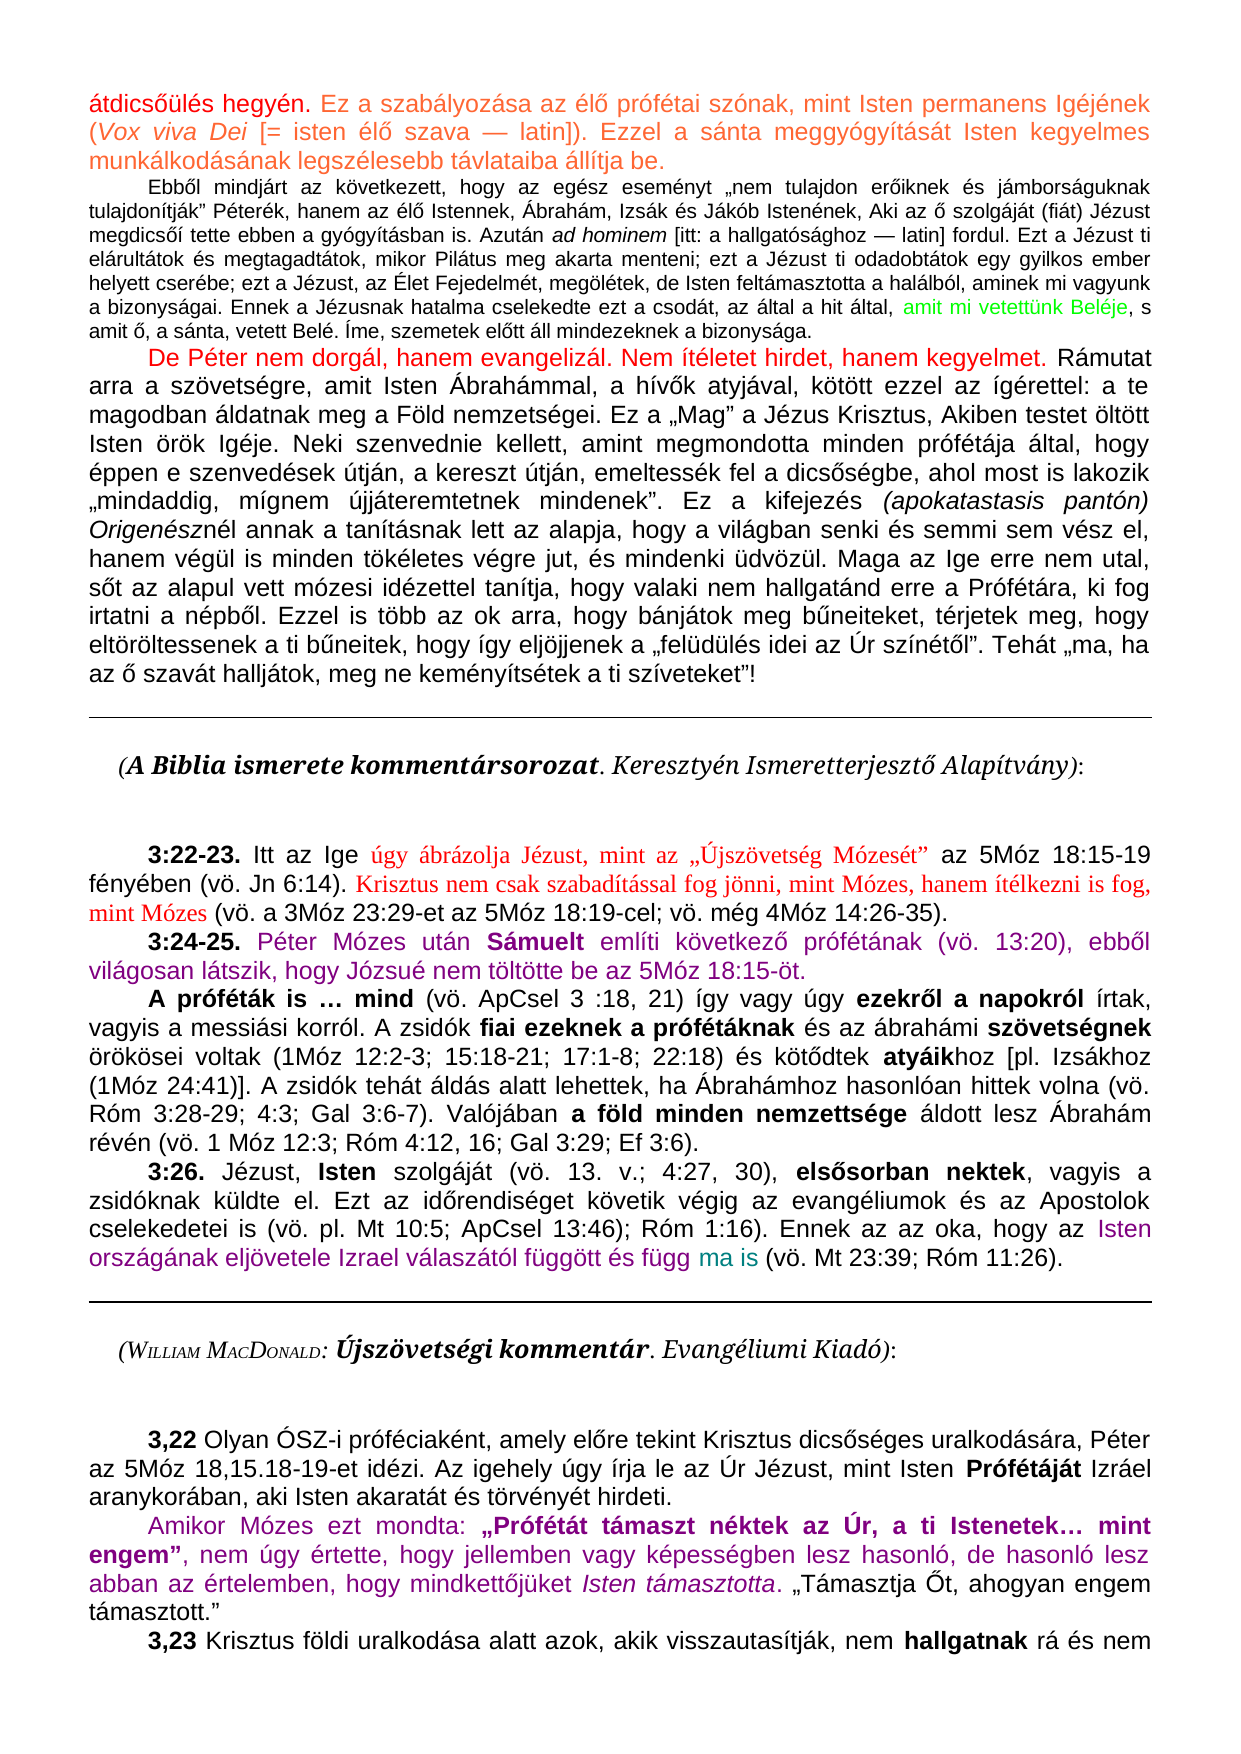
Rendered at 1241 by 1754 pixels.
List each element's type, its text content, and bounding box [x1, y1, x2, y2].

text átdicsőülés hegyén. Ez a szabályozása az élő prófétai szónak, mint Isten permanens Igéjének (Vox viva Dei [= isten élő szava — latin]). Ezzel a sánta meggyógyítását Isten kegyelmes munkálkodásának legszélesebb távlataiba állítja be. [88, 88, 1152, 175]
text (A Biblia ismerete kommentársorozat. Keresztyén Ismeretterjesztő Alapítvány): [88, 718, 1152, 811]
text 3:22-23. Itt az Ige úgy ábrázolja Jézust, mint az „Újszövetség Mózesét” az 5Móz 18:15-19 fényében (vö. Jn 6:14). Krisztus nem csak szabadítással fog jönni, mint Mózes, hanem ítélkezni is fog, mint Mózes (vö. a 3Móz 23:29-et az 5Móz 18:19-cel; vö. még 4Móz 14:26-35). [88, 840, 1152, 927]
text 3,22 Olyan ÓSZ‑i próféciaként, amely előre tekint Krisztus dicsőséges uralkodására, Péter az 5Móz 18,15.18-19-et idézi. Az igehely úgy írja le az Úr Jézust, mint Isten Prófétáját Izráel aranykorában, aki Isten akaratát és törvényét hirdeti. [88, 1425, 1152, 1511]
text (William MacDonald: Újszövetségi kommentár. Evangéliumi Kiadó): [88, 1302, 1152, 1395]
text Amikor Mózes ezt mondta: „Prófétát támaszt néktek az Úr, a ti Istenetek… mint engem”, nem úgy értette, hogy jellemben vagy képességben lesz hasonló, de hasonló lesz abban az értelemben, hogy mindkettőjüket Isten támasztotta. „Támasztja Őt, ahogyan engem támasztott.” [88, 1511, 1152, 1626]
text Ebből mindjárt az következett, hogy az egész eseményt „nem tulajdon erőiknek és jámborságuknak tulajdonítják” Péterék, hanem az élő Istennek, Ábrahám, Izsák és Jákób Istenének, Aki az ő szolgáját (fiát) Jézust megdicsőí tette ebben a gyógyításban is. Azután ad hominem [itt: a hallgatósághoz — latin] fordul. Ezt a Jézust ti elárultátok és megtagadtátok, mikor Pilátus meg akarta menteni; ezt a Jézust ti odadobtátok egy gyilkos ember helyett cserébe; ezt a Jézust, az Élet Fejedelmét, megölétek, de Isten feltámasztotta a halálból, aminek mi vagyunk a bizonyságai. Ennek a Jézusnak hatalma cselekedte ezt a csodát, az által a hit által, amit mi vetettünk Beléje, s amit ő, a sánta, vetett Belé. Íme, szemetek előtt áll mindezeknek a bizonysága. [88, 175, 1152, 342]
text 3:24-25. Péter Mózes után Sámuelt említi következő prófétának (vö. 13:20), ebből világosan látszik, hogy Józsué nem töltötte be az 5Móz 18:15-öt. [88, 927, 1152, 984]
text A próféták is … mind (vö. ApCsel 3 :18, 21) így vagy úgy ezekről a napokról írtak, vagyis a messiási korról. A zsidók fiai ezeknek a prófétáknak és az ábrahámi szövetségnek örökösei voltak (1Móz 12:2-3; 15:18-21; 17:1-8; 22:18) és kötődtek atyáikhoz [pl. Izsákhoz (1Móz 24:41)]. A zsidók tehát áldás alatt lehettek, ha Ábrahámhoz hasonlóan hittek volna (vö. Róm 3:28-29; 4:3; Gal 3:6-7). Valójában a föld minden nemzettsége áldott lesz Ábrahám révén (vö. 1 Móz 12:3; Róm 4:12, 16; Gal 3:29; Ef 3:6). [88, 984, 1152, 1157]
text 3:26. Jézust, Isten szolgáját (vö. 13. v.; 4:27, 30), elsősorban nektek, vagyis a zsidóknak küldte el. Ezt az időrendiséget követik végig az evangéliumok és az Apostolok cselekedetei is (vö. pl. Mt 10:5; ApCsel 13:46); Róm 1:16). Ennek az az oka, hogy az Isten országának eljövetele Izrael válaszától függött és függ ma is (vö. Mt 23:39; Róm 11:26). [88, 1157, 1152, 1272]
text De Péter nem dorgál, hanem evangelizál. Nem ítéletet hirdet, hanem kegyelmet. Rámutat arra a szövetségre, amit Isten Ábrahámmal, a hívők atyjával, kötött ezzel az ígérettel: a te magodban áldatnak meg a Föld nemzetségei. Ez a „Mag” a Jézus Krisztus, Akiben testet öltött Isten örök Igéje. Neki szenvednie kellett, amint megmondotta minden prófétája által, hogy éppen e szenvedések útján, a kereszt útján, emeltessék fel a dicsőségbe, ahol most is lakozik „mindaddig, mígnem újjáteremtetnek mindenek”. Ez a kifejezés (apokatastasis pantón) Origenésznél annak a tanításnak lett az alapja, hogy a világban senki és semmi sem vész el, hanem végül is minden tökéletes végre jut, és mindenki üdvözül. Maga az Ige erre nem utal, sőt az alapul vett mózesi idézettel tanítja, hogy valaki nem hallgatánd erre a Prófétára, ki fog irtatni a népből. Ezzel is több az ok arra, hogy bánjátok meg bűneiteket, térjetek meg, hogy eltöröltessenek a ti bűneitek, hogy így eljöjjenek a „felüdülés idei az Úr színétől”. Tehát „ma, ha az ő szavát halljátok, meg ne keményítsétek a ti szíveteket”! [88, 342, 1152, 687]
text 3,23 Krisztus földi uralkodása alatt azok, akik visszautasítják, nem hallgatnak rá és nem [88, 1626, 1152, 1655]
